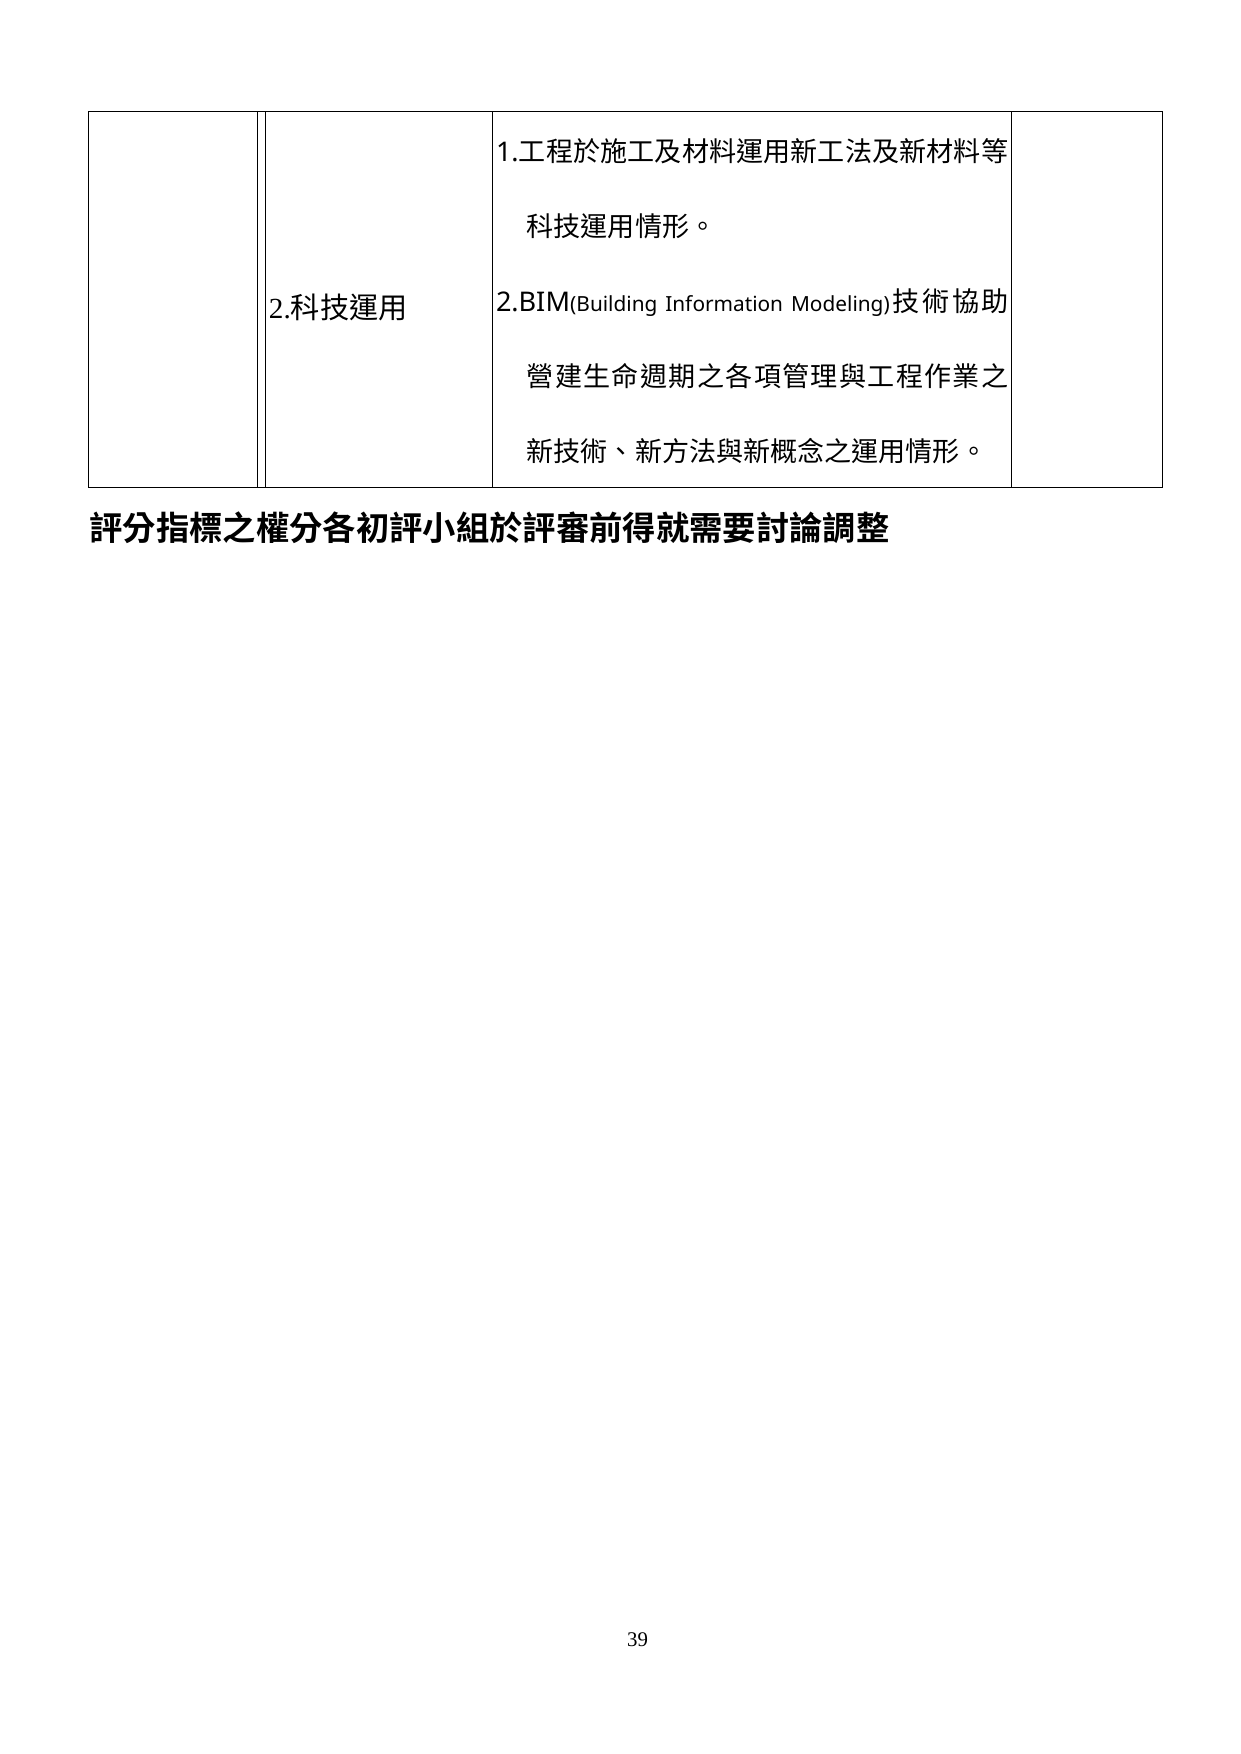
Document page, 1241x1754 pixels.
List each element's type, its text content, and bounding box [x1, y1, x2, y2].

table_cell [258, 112, 265, 487]
table_cell [89, 112, 257, 487]
table_cell [1012, 112, 1162, 487]
table_cell 1.工程於施工及材料運用新工法及新材料等科技運用情形。 2.BIM(Building Information Modeling)技術協助營建生命週期之各項管理與工程作業之新技術、新方法與新概念之運用情形。 [493, 112, 1011, 487]
text 評分指標之權分各初評小組於評審前得就需要討論調整 [89, 488, 1087, 563]
table_cell 2.科技運用 [266, 112, 492, 487]
